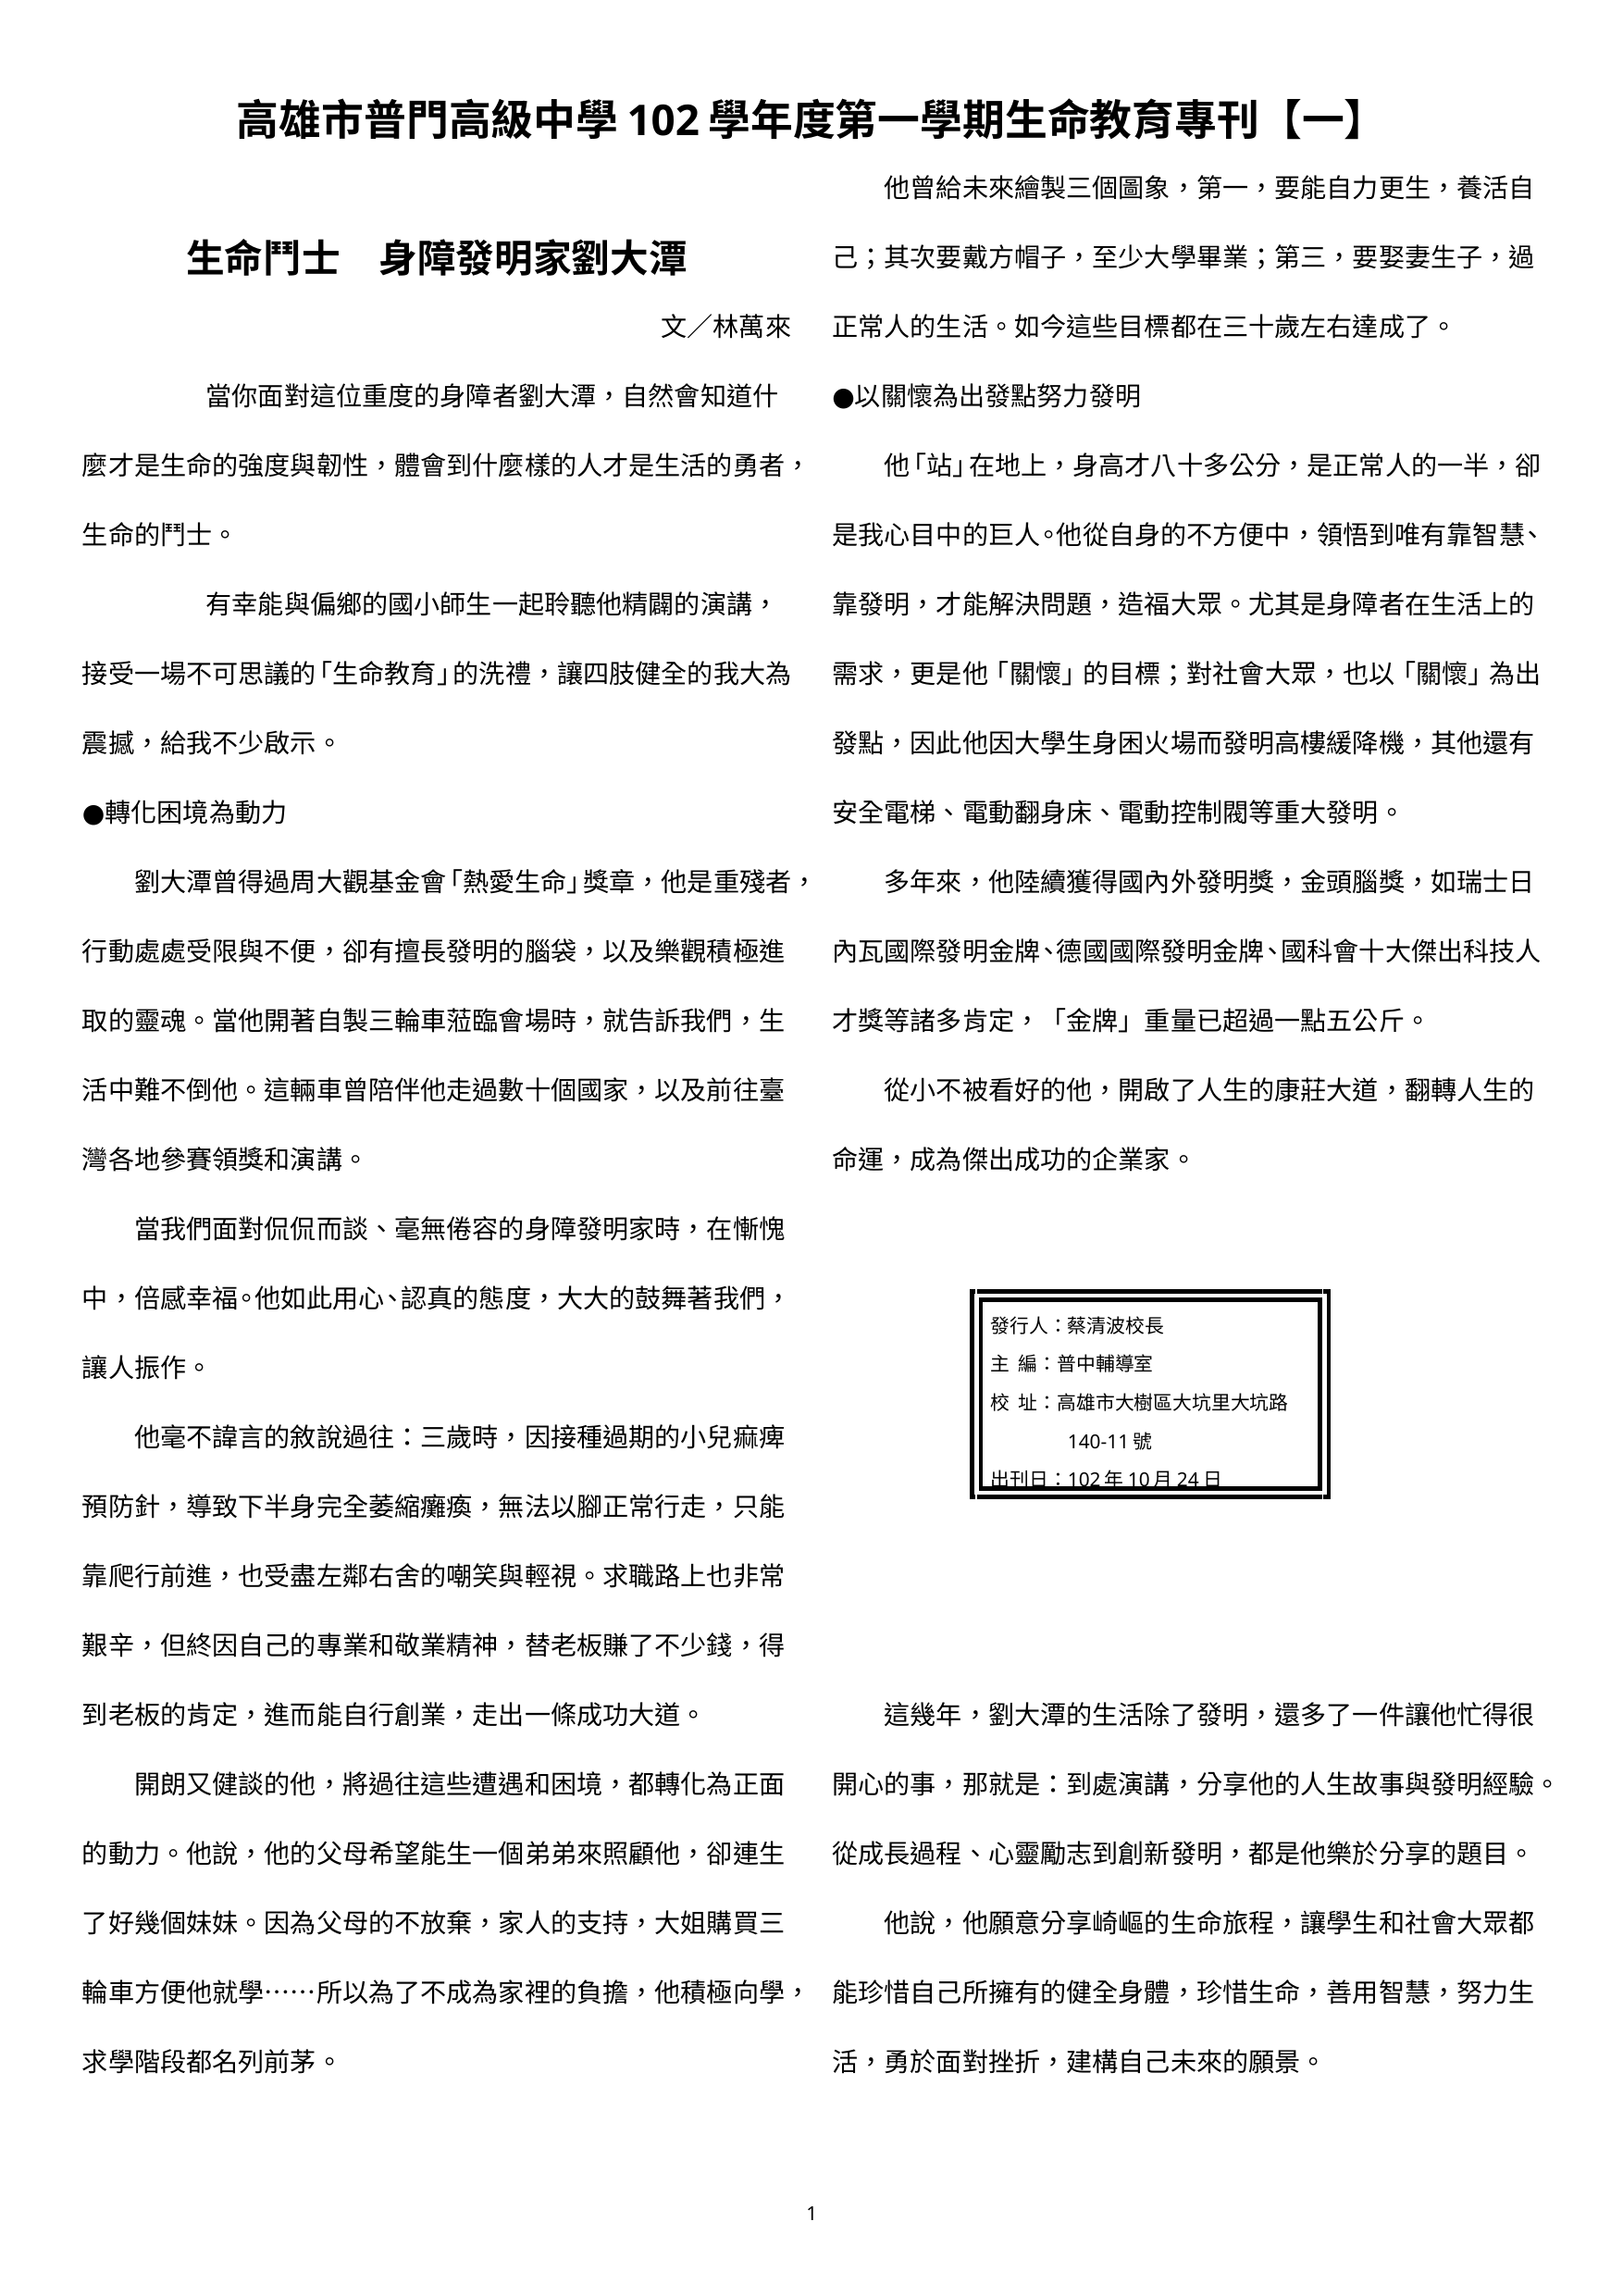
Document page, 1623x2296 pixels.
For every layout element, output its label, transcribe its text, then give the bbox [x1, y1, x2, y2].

text 生命鬥士 身障發明家劉大潭 [82, 221, 791, 291]
text 他「站」在地上，身高才八十多公分，是正常人的一半，卻是我心目中的巨人。他從自身的不方便中，領悟到唯有靠智慧、靠發明，才能解決問題，造福大眾。尤其是身障者在生活上的需求，更是他「關懷」的目標；對社會大眾，也以「關懷」為出發點，因此他因大學生身困火場而發明高樓緩降機，其他還有安全電梯、電動翻身床、電動控制閥等重大發明。 [832, 429, 1541, 846]
text 從小不被看好的他，開啟了人生的康莊大道，翻轉人生的命運，成為傑出成功的企業家。 [832, 1054, 1541, 1193]
text 他說，他願意分享崎嶇的生命旅程，讓學生和社會大眾都能珍惜自己所擁有的健全身體，珍惜生命，善用智慧，努力生活，勇於面對挫折，建構自己未來的願景。 [832, 1887, 1541, 2095]
text 這幾年，劉大潭的生活除了發明，還多了一件讓他忙得很開心的事，那就是：到處演講，分享他的人生故事與發明經驗。從成長過程、心靈勵志到創新發明，都是他樂於分享的題目。 [832, 1679, 1541, 1887]
text 劉大潭曾得過周大觀基金會「熱愛生命」獎章，他是重殘者，行動處處受限與不便，卻有擅長發明的腦袋，以及樂觀積極進取的靈魂。當他開著自製三輪車蒞臨會場時，就告訴我們，生活中難不倒他。這輛車曾陪伴他走過數十個國家，以及前往臺灣各地參賽領獎和演講。 [82, 846, 791, 1193]
text 開朗又健談的他，將過往這些遭遇和困境，都轉化為正面的動力。他說，他的父母希望能生一個弟弟來照顧他，卻連生了好幾個妹妹。因為父母的不放棄，家人的支持，大姐購買三輪車方便他就學……所以為了不成為家裡的負擔，他積極向學，求學階段都名列前茅。 [82, 1748, 791, 2095]
text 校 址：高雄市大樹區大坑里大坑路140-11號 [990, 1379, 1308, 1443]
text ●轉化困境為動力 [82, 776, 791, 846]
text 文／林萬來 [82, 291, 791, 360]
text 發行人：蔡清波校長 [977, 1294, 1322, 1340]
text 他毫不諱言的敘說過往：三歲時，因接種過期的小兒痲痺預防針，導致下半身完全萎縮癱瘓，無法以腳正常行走，只能靠爬行前進，也受盡左鄰右舍的嘲笑與輕視。求職路上也非常艱辛，但終因自己的專業和敬業精神，替老板賺了不少錢，得到老板的肯定，進而能自行創業，走出一條成功大道。 [82, 1401, 791, 1748]
text 他曾給未來繪製三個圖象，第一，要能自力更生，養活自己；其次要戴方帽子，至少大學畢業；第三，要娶妻生子，過正常人的生活。如今這些目標都在三十歲左右達成了。 [832, 152, 1541, 360]
text 高雄市普門高級中學102學年度第一學期生命教育專刊【一】 [82, 82, 1541, 152]
text 當我們面對侃侃而談、毫無倦容的身障發明家時，在慚愧中，倍感幸福。他如此用心、認真的態度，大大的鼓舞著我們，讓人振作。 [82, 1193, 791, 1401]
text 有幸能與偏鄉的國小師生一起聆聽他精闢的演講，接受一場不可思議的「生命教育」的洗禮，讓四肢健全的我大為震撼，給我不少啟示。 [82, 568, 791, 776]
text 當你面對這位重度的身障者劉大潭，自然會知道什麼才是生命的強度與韌性，體會到什麼樣的人才是生活的勇者，生命的鬥士。 [82, 360, 791, 568]
text 出刊日：102年10月24日 [977, 1443, 1322, 1495]
text ●以關懷為出發點努力發明 [832, 360, 1541, 429]
text 多年來，他陸續獲得國內外發明獎，金頭腦獎，如瑞士日內瓦國際發明金牌、德國國際發明金牌、國科會十大傑出科技人才獎等諸多肯定，「金牌」重量已超過一點五公斤。 [832, 846, 1541, 1054]
text 主 編：普中輔導室 [990, 1340, 1308, 1379]
